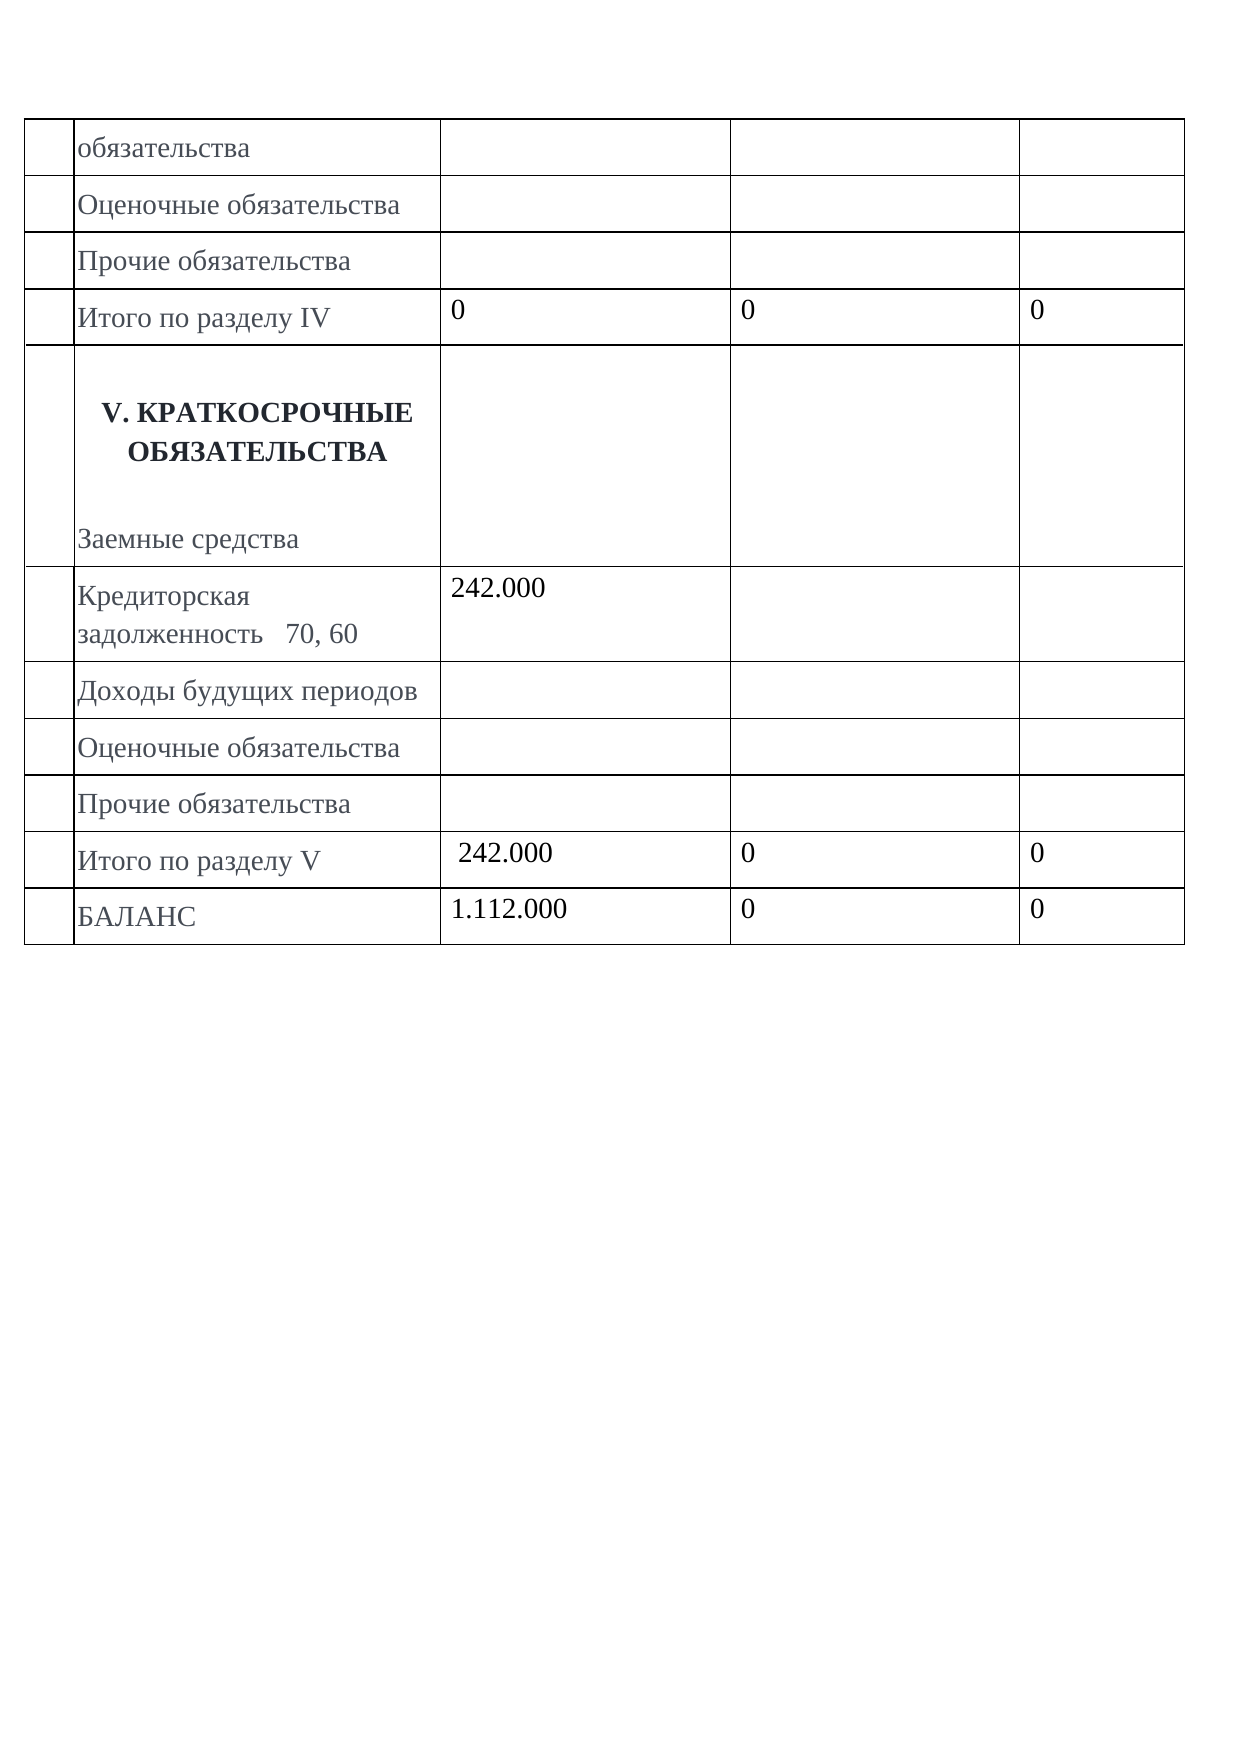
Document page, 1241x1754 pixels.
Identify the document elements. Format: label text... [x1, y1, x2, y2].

table_cell [1020, 662, 1184, 717]
table_cell 0 [441, 290, 730, 344]
table_cell [1020, 776, 1184, 831]
table_cell [1020, 719, 1184, 774]
table_cell [25, 290, 73, 344]
table_cell [25, 567, 73, 661]
table_cell [441, 233, 730, 288]
table_cell [731, 567, 1019, 661]
table_cell [25, 889, 73, 944]
table_cell [1020, 514, 1184, 566]
table_cell [25, 662, 73, 717]
table_cell [1020, 176, 1184, 231]
table_cell [441, 176, 730, 231]
table_cell [731, 662, 1019, 717]
table_cell 242.000 [441, 832, 730, 887]
table_cell Итого по разделу IV [75, 290, 440, 344]
table_cell 0 [731, 889, 1019, 944]
table_cell 0 [1020, 832, 1184, 887]
table_cell 1.112.000 [441, 889, 730, 944]
table_cell [731, 514, 1019, 566]
table_cell [441, 346, 730, 514]
table_cell Прочие обязательства [75, 776, 440, 831]
table_cell [25, 832, 73, 887]
table_cell [731, 346, 1019, 514]
table_cell [1020, 344, 1184, 514]
table_cell [731, 233, 1019, 288]
table_cell 0 [731, 290, 1019, 344]
table_cell [731, 719, 1019, 774]
table_cell Итого по разделу V [75, 832, 440, 887]
table_cell [441, 514, 730, 566]
table_cell [1020, 120, 1184, 175]
table_cell Оценочные обязательства [75, 719, 440, 774]
table_cell 0 [731, 832, 1019, 887]
table_cell 0 [1020, 290, 1184, 344]
table_cell [441, 776, 730, 831]
table_cell [441, 662, 730, 717]
table_cell 0 [1020, 889, 1184, 944]
table_cell [25, 120, 73, 175]
table_cell Кредиторская задолженность 70, 60 [75, 567, 440, 661]
table_cell Оценочные обязательства [75, 176, 440, 231]
table_cell обязательства [75, 120, 440, 175]
table_cell [25, 233, 73, 288]
table_cell [441, 719, 730, 774]
table_cell БАЛАНС [75, 889, 440, 944]
table_cell [25, 776, 73, 831]
table_cell [25, 345, 74, 514]
table_cell [1020, 566, 1184, 661]
table_cell [441, 120, 730, 175]
table_cell V. КРАТКОСРОЧНЫЕ ОБЯЗАТЕЛЬСТВА [75, 346, 440, 514]
table_cell [25, 514, 74, 566]
table_cell [25, 176, 73, 231]
table_cell Доходы будущих периодов [75, 662, 440, 717]
table_cell [731, 176, 1019, 231]
table_cell [25, 719, 73, 774]
table_cell Заемные средства [75, 514, 440, 566]
table_cell Прочие обязательства [75, 233, 440, 288]
table_cell [731, 120, 1019, 175]
table_cell [731, 776, 1019, 831]
table_cell [1020, 233, 1184, 288]
table_cell 242.000 [441, 567, 730, 661]
